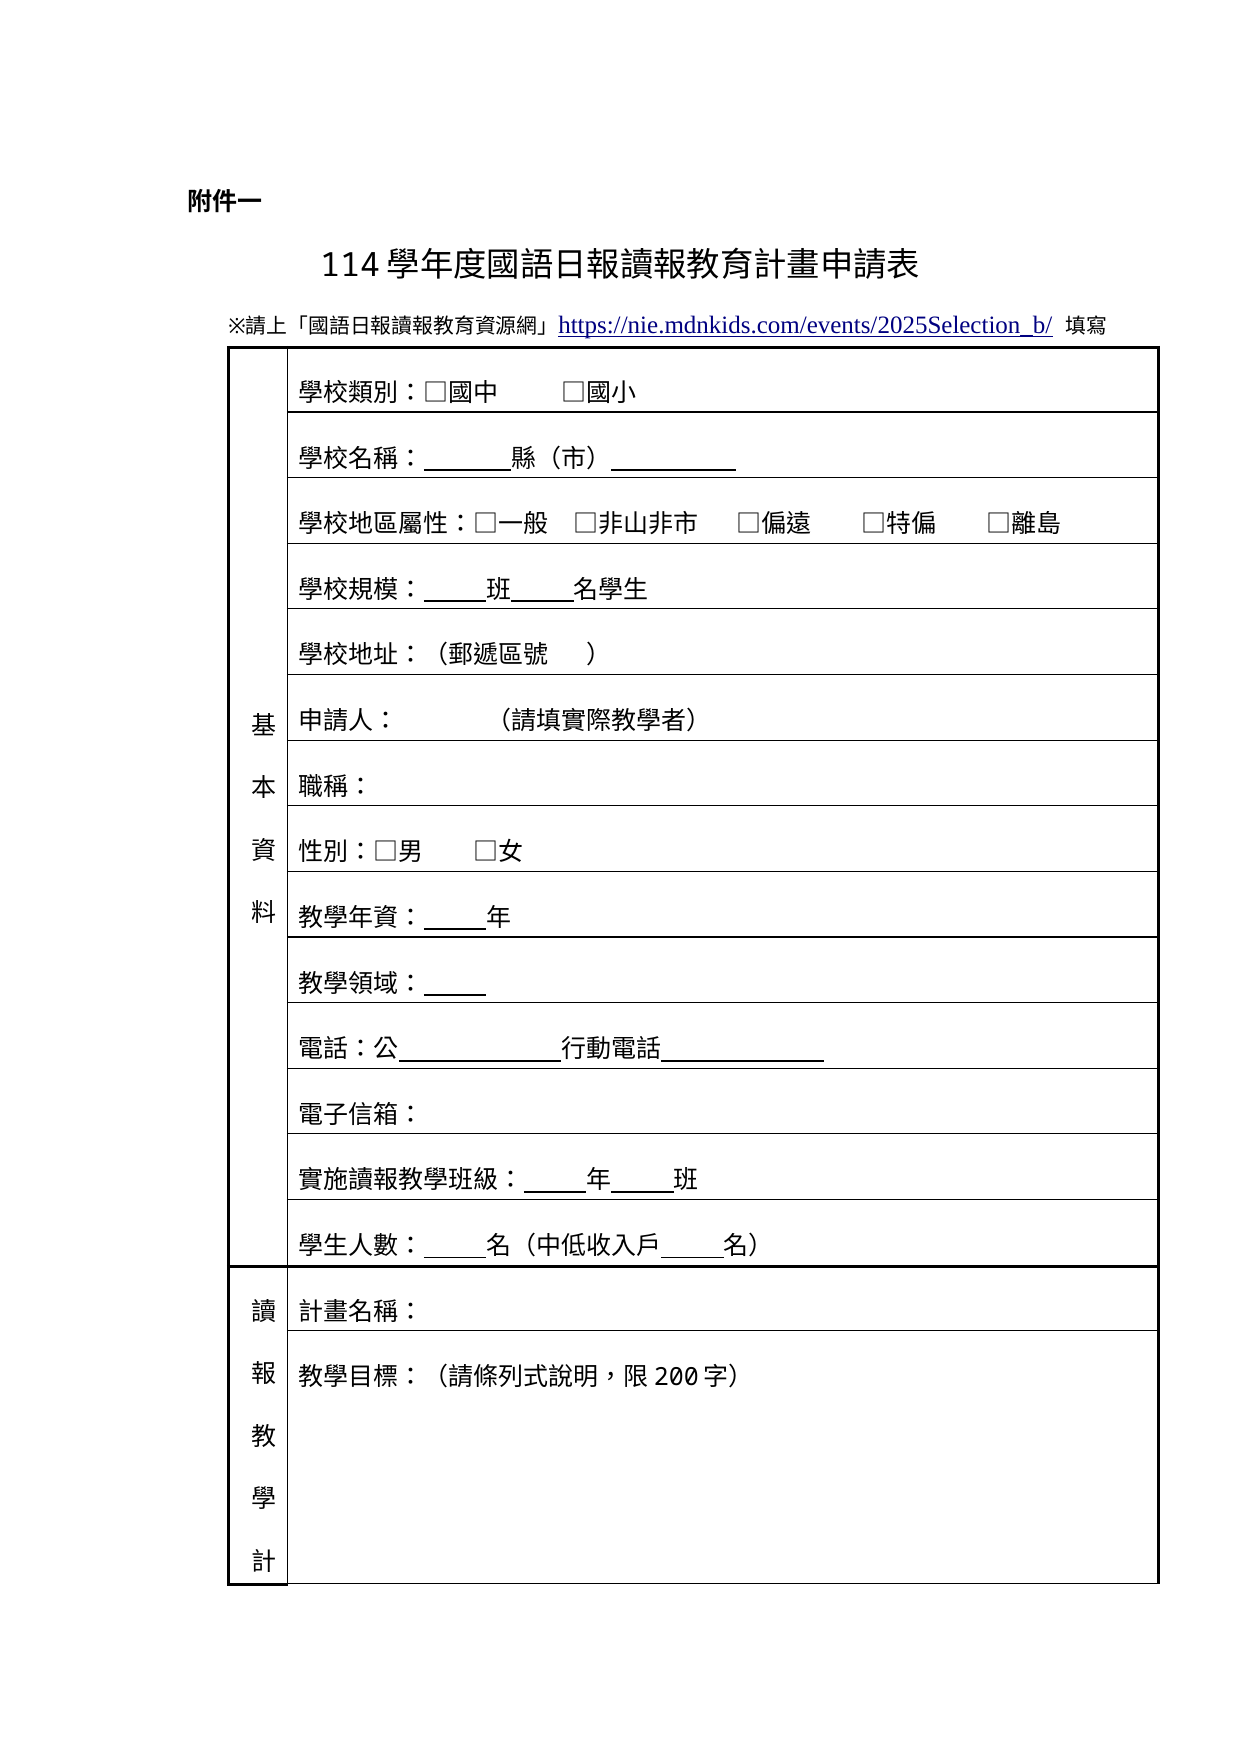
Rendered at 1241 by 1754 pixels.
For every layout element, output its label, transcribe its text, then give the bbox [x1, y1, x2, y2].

table_cell 學校規模： 班 名學生 [288, 544, 1157, 608]
table_cell 教學領域： [288, 938, 1157, 1002]
table_cell 實施讀報教學班級： 年 班 [288, 1134, 1157, 1199]
text 114學年度國語日報讀報教育計畫申請表 [187, 221, 1053, 283]
table_cell 教學年資： 年 [288, 872, 1157, 936]
table_cell 學校地址：（郵遞區號 ） [288, 609, 1157, 674]
table_cell 職稱： [288, 741, 1157, 805]
text 附件一 [187, 158, 1053, 221]
table_cell 申請人： （請填實際教學者） [288, 675, 1157, 739]
table_header 學校類別：□國中 □國小 [288, 349, 1157, 411]
table_cell 計畫名稱： [288, 1268, 1157, 1330]
table_cell 性別：□男 □女 [288, 806, 1157, 871]
table_cell 電子信箱： [288, 1069, 1157, 1133]
table_cell 學校地區屬性：□一般 □非山非市 □偏遠 □特偏 □離島 [288, 478, 1157, 543]
table_cell 電話：公 行動電話 [288, 1003, 1157, 1068]
table_cell 讀報教學計 [230, 1268, 287, 1583]
text ※請上「國語日報讀報教育資源網」https://nie.mdnkids.com/events/2025Selection_b/ 填寫 [187, 283, 1147, 346]
table_header 基本資料 [230, 349, 287, 1264]
table_cell 學生人數： 名（中低收入戶 名） [288, 1200, 1157, 1264]
table_cell 學校名稱： 縣（市） [288, 413, 1157, 477]
table_cell 教學目標：（請條列式說明，限200字） [288, 1331, 1157, 1583]
